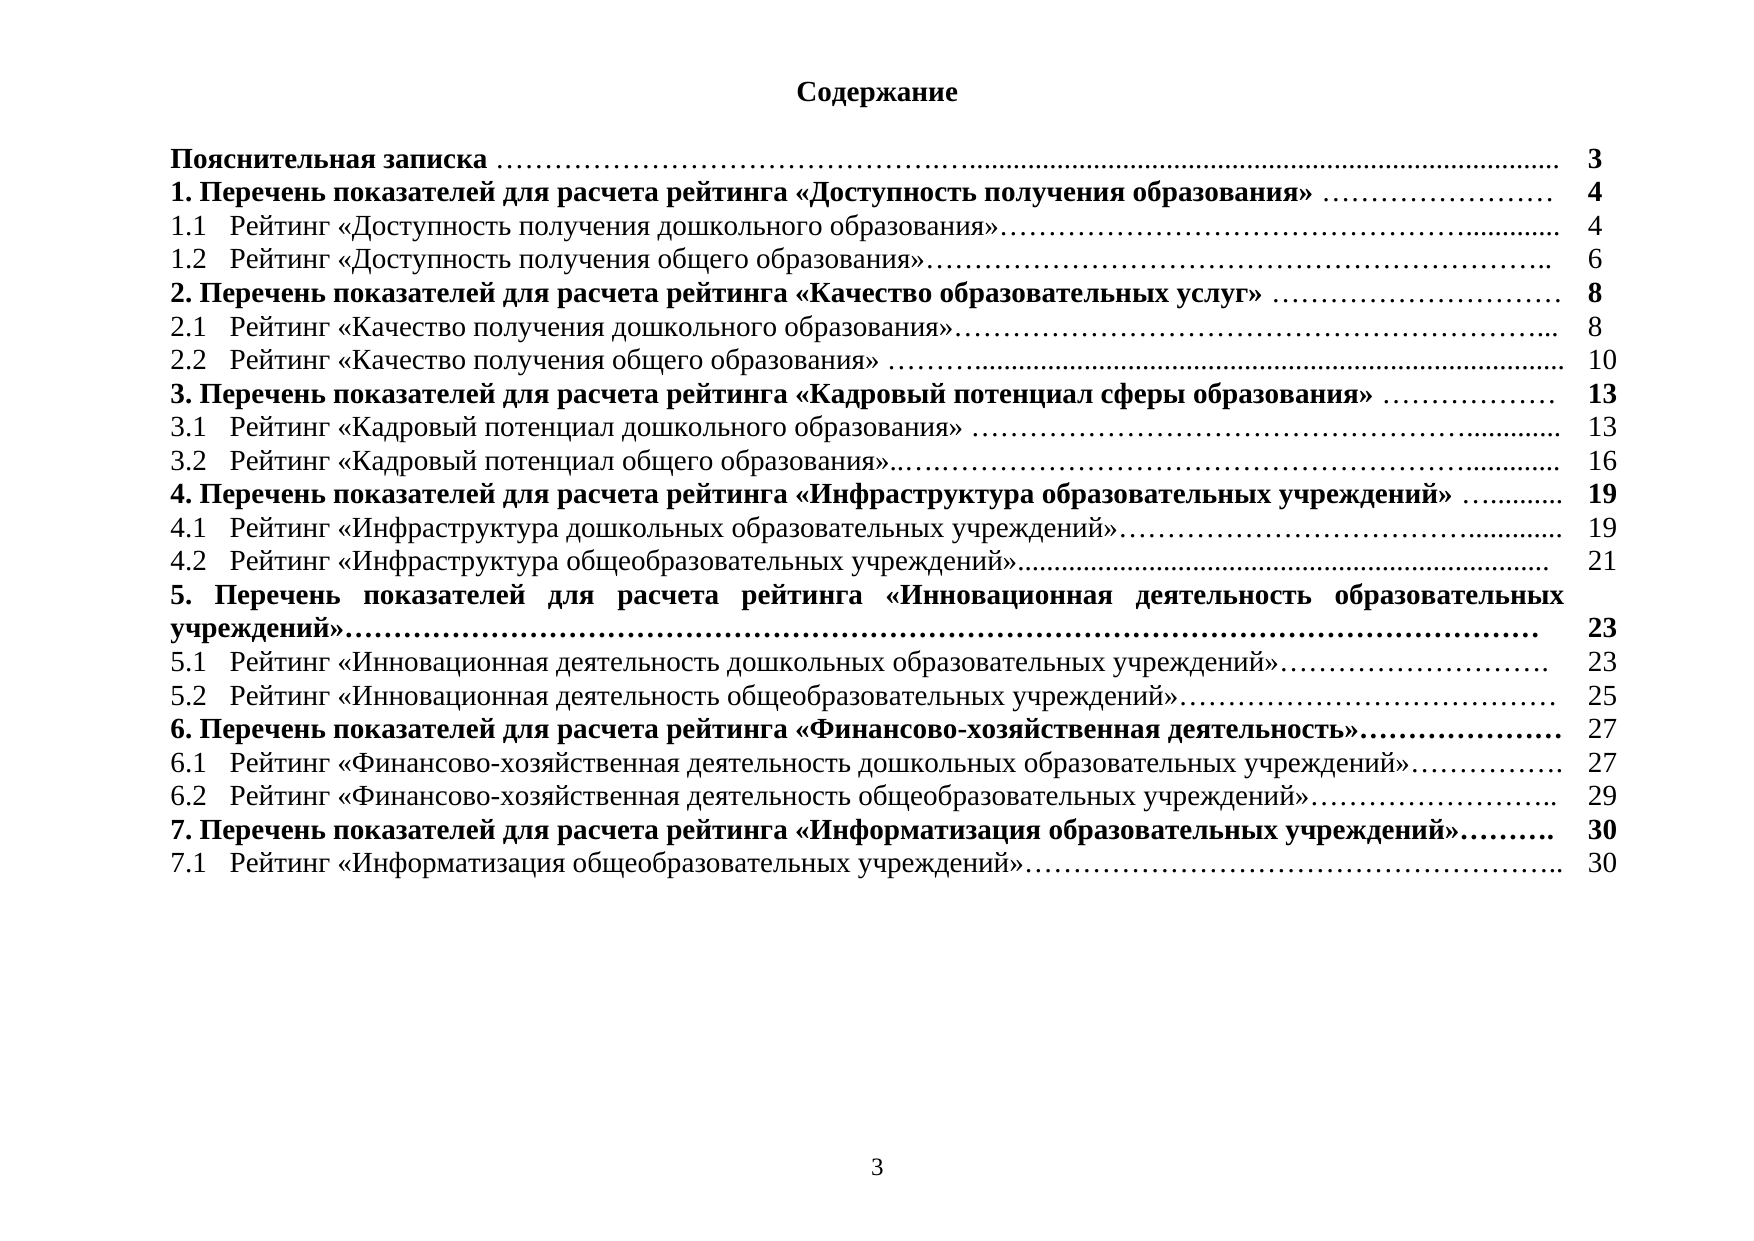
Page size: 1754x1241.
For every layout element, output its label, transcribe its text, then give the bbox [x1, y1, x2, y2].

table_cell 1.2 [159, 242, 218, 275]
table_cell 3.2 [159, 443, 218, 476]
table_cell 4. Перечень показателей для расчета рейтинга «Инфраструктура образовательных учреждений» ….......... [159, 476, 1576, 510]
table_cell 4 [1576, 208, 1676, 242]
table_cell 25 [1576, 678, 1676, 711]
text Содержание [118, 74, 1636, 107]
table_cell 3. Перечень показателей для расчета рейтинга «Кадровый потенциал сферы образования» ……………… [159, 376, 1576, 409]
table_cell 19 [1576, 476, 1676, 510]
table_cell 16 [1576, 443, 1676, 476]
table_cell 6.1 [159, 745, 218, 778]
table_cell Рейтинг «Инновационная деятельность общеобразовательных учреждений»………………………………… [218, 678, 1576, 711]
table_cell 10 [1576, 342, 1676, 376]
table_cell 23 [1576, 577, 1676, 644]
table_cell Рейтинг «Кадровый потенциал общего образования»..….………………………………………………............. [218, 443, 1576, 476]
table_cell Рейтинг «Инфраструктура общеобразовательных учреждений»......................................................................... [218, 544, 1576, 577]
table_cell 23 [1576, 644, 1676, 678]
table_cell 1. Перечень показателей для расчета рейтинга «Доступность получения образования» …………………… [159, 175, 1576, 208]
table_cell 3.1 [159, 409, 218, 443]
table_cell 13 [1576, 376, 1676, 409]
table_cell Рейтинг «Финансово-хозяйственная деятельность дошкольных образовательных учреждений»……………. [218, 745, 1576, 778]
table_cell 5.1 [159, 644, 218, 678]
table_cell Рейтинг «Инфраструктура дошкольных образовательных учреждений»………………………………............. [218, 510, 1576, 543]
table_cell 5. Перечень показателей для расчета рейтинга «Инновационная деятельность образовательных учреждений»…………………………………………………………………………………………………………… [159, 577, 1576, 644]
table_header Пояснительная записка ……………………………………….…................................................................................. [159, 141, 1576, 174]
table_cell Рейтинг «Информатизация общеобразовательных учреждений»……………………………………………….. [218, 845, 1576, 879]
table_cell 5.2 [159, 678, 218, 711]
table_cell 13 [1576, 409, 1676, 443]
table_header 3 [1576, 141, 1676, 174]
table_cell 6 [1576, 242, 1676, 275]
table_cell 8 [1576, 309, 1676, 342]
table_cell Рейтинг «Финансово-хозяйственная деятельность общеобразовательных учреждений»…………………….. [218, 778, 1576, 812]
table_cell 27 [1576, 711, 1676, 745]
table_cell Рейтинг «Качество получения дошкольного образования»……………………………………………………... [218, 309, 1576, 342]
table_cell 4 [1576, 175, 1676, 208]
table_cell Рейтинг «Кадровый потенциал дошкольного образования» ……………………………………………............. [218, 409, 1576, 443]
table_cell 27 [1576, 745, 1676, 778]
table_cell Рейтинг «Качество получения общего образования» ………................................................................................. [218, 342, 1576, 376]
table_cell 8 [1576, 275, 1676, 309]
table_cell 1.1 [159, 208, 218, 242]
table_cell 2.1 [159, 309, 218, 342]
table_cell 4.2 [159, 544, 218, 577]
table_cell 6. Перечень показателей для расчета рейтинга «Финансово-хозяйственная деятельность»………………… [159, 711, 1576, 745]
table_cell 21 [1576, 544, 1676, 577]
table_cell Рейтинг «Инновационная деятельность дошкольных образовательных учреждений»………………………. [218, 644, 1576, 678]
table_cell 7. Перечень показателей для расчета рейтинга «Информатизация образовательных учреждений»………. [159, 812, 1576, 845]
table_cell 2. Перечень показателей для расчета рейтинга «Качество образовательных услуг» ………………………… [159, 275, 1576, 309]
table_cell 30 [1576, 812, 1676, 845]
table_cell 6.2 [159, 778, 218, 812]
table_cell 19 [1576, 510, 1676, 543]
table_cell 2.2 [159, 342, 218, 376]
table_cell 29 [1576, 778, 1676, 812]
table_cell 30 [1576, 845, 1676, 879]
table_cell 7.1 [159, 845, 218, 879]
table_cell 4.1 [159, 510, 218, 543]
table_cell Рейтинг «Доступность получения общего образования»……………………………………………………….. [218, 242, 1576, 275]
table_cell Рейтинг «Доступность получения дошкольного образования»…………………………………………............. [218, 208, 1576, 242]
